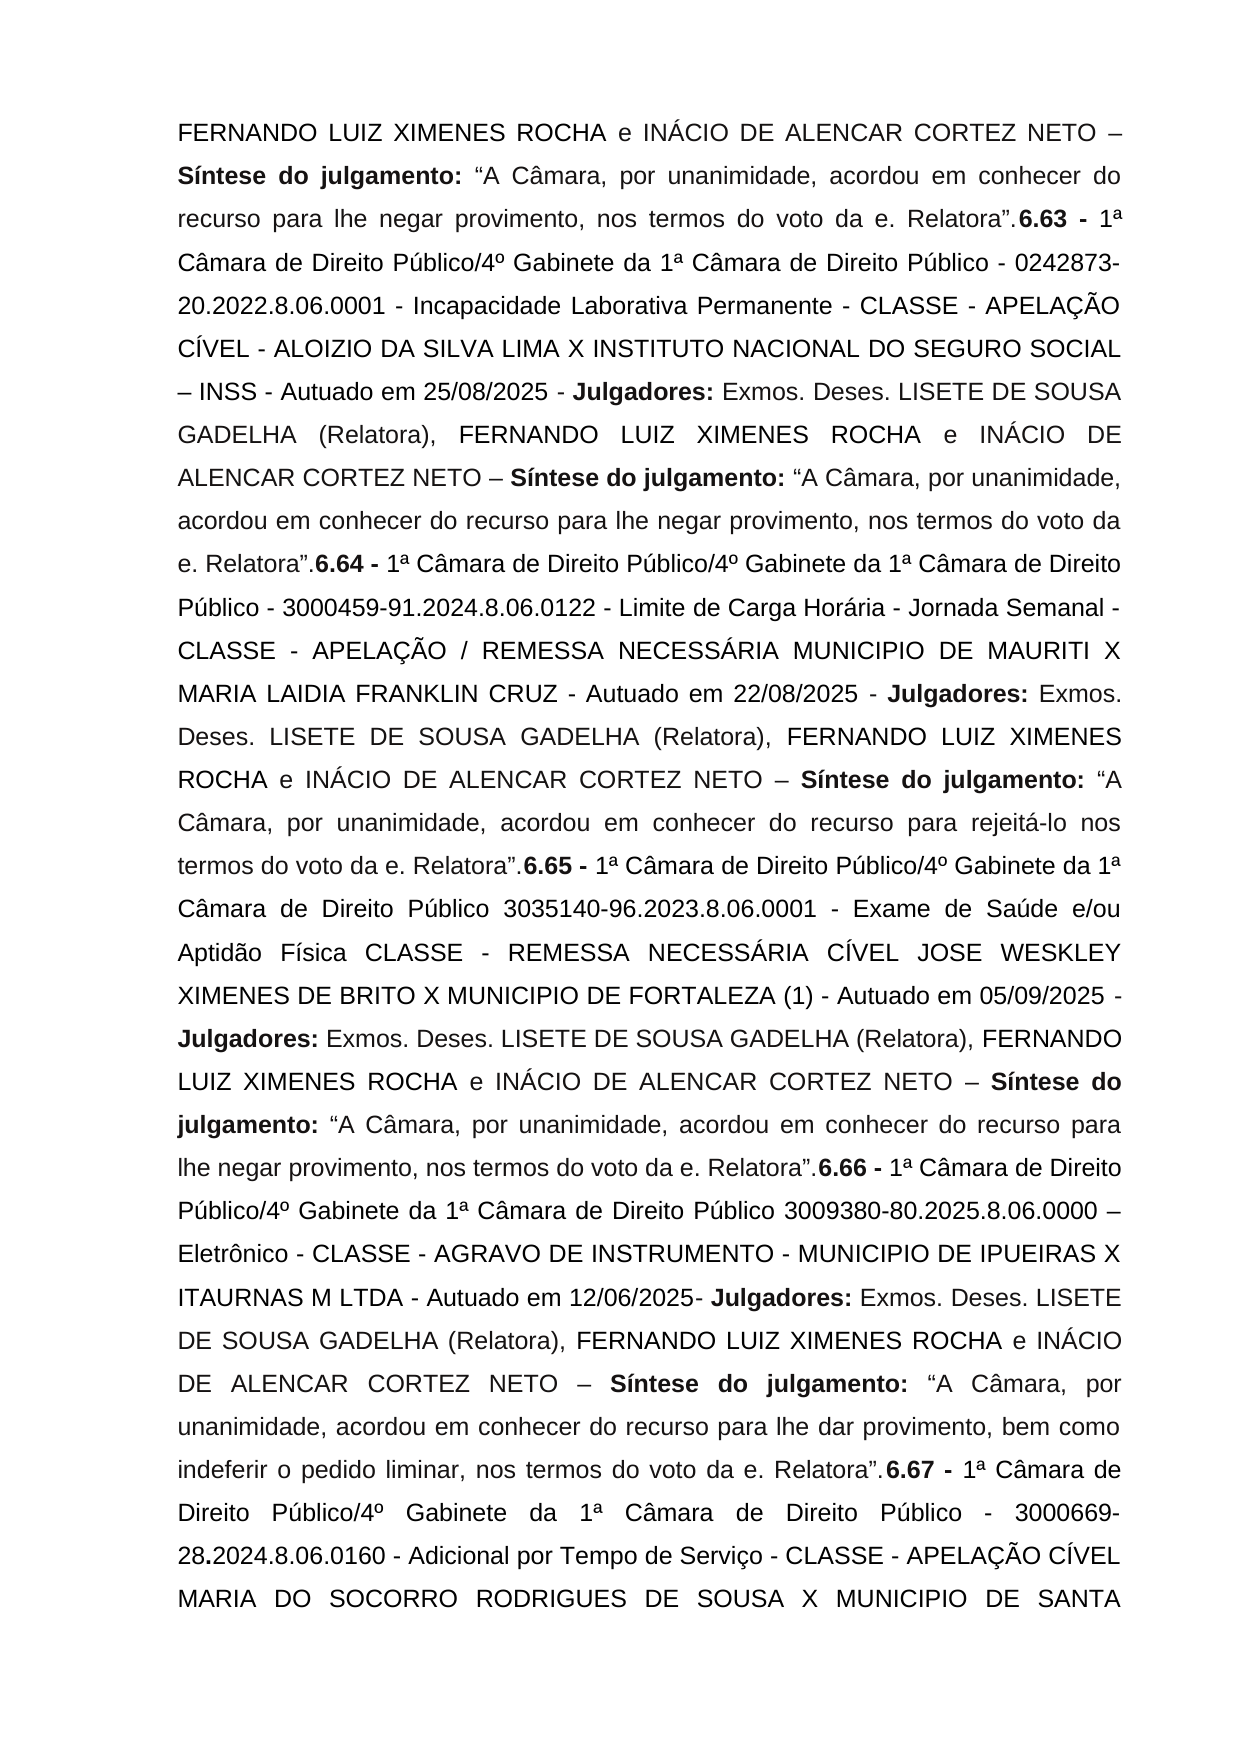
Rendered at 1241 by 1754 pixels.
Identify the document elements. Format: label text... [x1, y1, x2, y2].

text FERNANDO LUIZ XIMENES ROCHA e INÁCIO DE ALENCAR CORTEZ NETO – Síntese do julgamento: “A Câmara, por unanimidade, acordou em conhecer do recurso para lhe negar provimento, nos termos do voto da e. Relatora”.6.63 - 1ª Câmara de Direito Público/4º Gabinete da 1ª Câmara de Direito Público - 0242873-20.2022.8.06.0001 - Incapacidade Laborativa Permanente - CLASSE - APELAÇÃO CÍVEL - ALOIZIO DA SILVA LIMA X INSTITUTO NACIONAL DO SEGURO SOCIAL – INSS - Autuado em 25/08/2025 - Julgadores: Exmos. Deses. LISETE DE SOUSA GADELHA (Relatora), FERNANDO LUIZ XIMENES ROCHA e INÁCIO DE ALENCAR CORTEZ NETO – Síntese do julgamento: “A Câmara, por unanimidade, acordou em conhecer do recurso para lhe negar provimento, nos termos do voto da e. Relatora”.6.64 - 1ª Câmara de Direito Público/4º Gabinete da 1ª Câmara de Direito Público - 3000459-91.2024.8.06.0122 - Limite de Carga Horária - Jornada Semanal - CLASSE - APELAÇÃO / REMESSA NECESSÁRIA MUNICIPIO DE MAURITI X MARIA LAIDIA FRANKLIN CRUZ - Autuado em 22/08/2025 - Julgadores: Exmos. Deses. LISETE DE SOUSA GADELHA (Relatora), FERNANDO LUIZ XIMENES ROCHA e INÁCIO DE ALENCAR CORTEZ NETO – Síntese do julgamento: “A Câmara, por unanimidade, acordou em conhecer do recurso para rejeitá-lo nos termos do voto da e. Relatora”.6.65 - 1ª Câmara de Direito Público/4º Gabinete da 1ª Câmara de Direito Público 3035140-96.2023.8.06.0001 - Exame de Saúde e/ou Aptidão Física CLASSE - REMESSA NECESSÁRIA CÍVEL JOSE WESKLEY XIMENES DE BRITO X MUNICIPIO DE FORTALEZA (1) - Autuado em 05/09/2025 - Julgadores: Exmos. Deses. LISETE DE SOUSA GADELHA (Relatora), FERNANDO LUIZ XIMENES ROCHA e INÁCIO DE ALENCAR CORTEZ NETO – Síntese do julgamento: “A Câmara, por unanimidade, acordou em conhecer do recurso para lhe negar provimento, nos termos do voto da e. Relatora”.6.66 - 1ª Câmara de Direito Público/4º Gabinete da 1ª Câmara de Direito Público 3009380-80.2025.8.06.0000 – Eletrônico - CLASSE - AGRAVO DE INSTRUMENTO - MUNICIPIO DE IPUEIRAS X ITAURNAS M LTDA - Autuado em 12/06/2025- Julgadores: Exmos. Deses. LISETE DE SOUSA GADELHA (Relatora), FERNANDO LUIZ XIMENES ROCHA e INÁCIO DE ALENCAR CORTEZ NETO – Síntese do julgamento: “A Câmara, por unanimidade, acordou em conhecer do recurso para lhe dar provimento, bem como indeferir o pedido liminar, nos termos do voto da e. Relatora”.6.67 - 1ª Câmara de Direito Público/4º Gabinete da 1ª Câmara de Direito Público - 3000669-28.2024.8.06.0160 - Adicional por Tempo de Serviço - CLASSE - APELAÇÃO CÍVEL MARIA DO SOCORRO RODRIGUES DE SOUSA X MUNICIPIO DE SANTA [177, 118, 1122, 1613]
